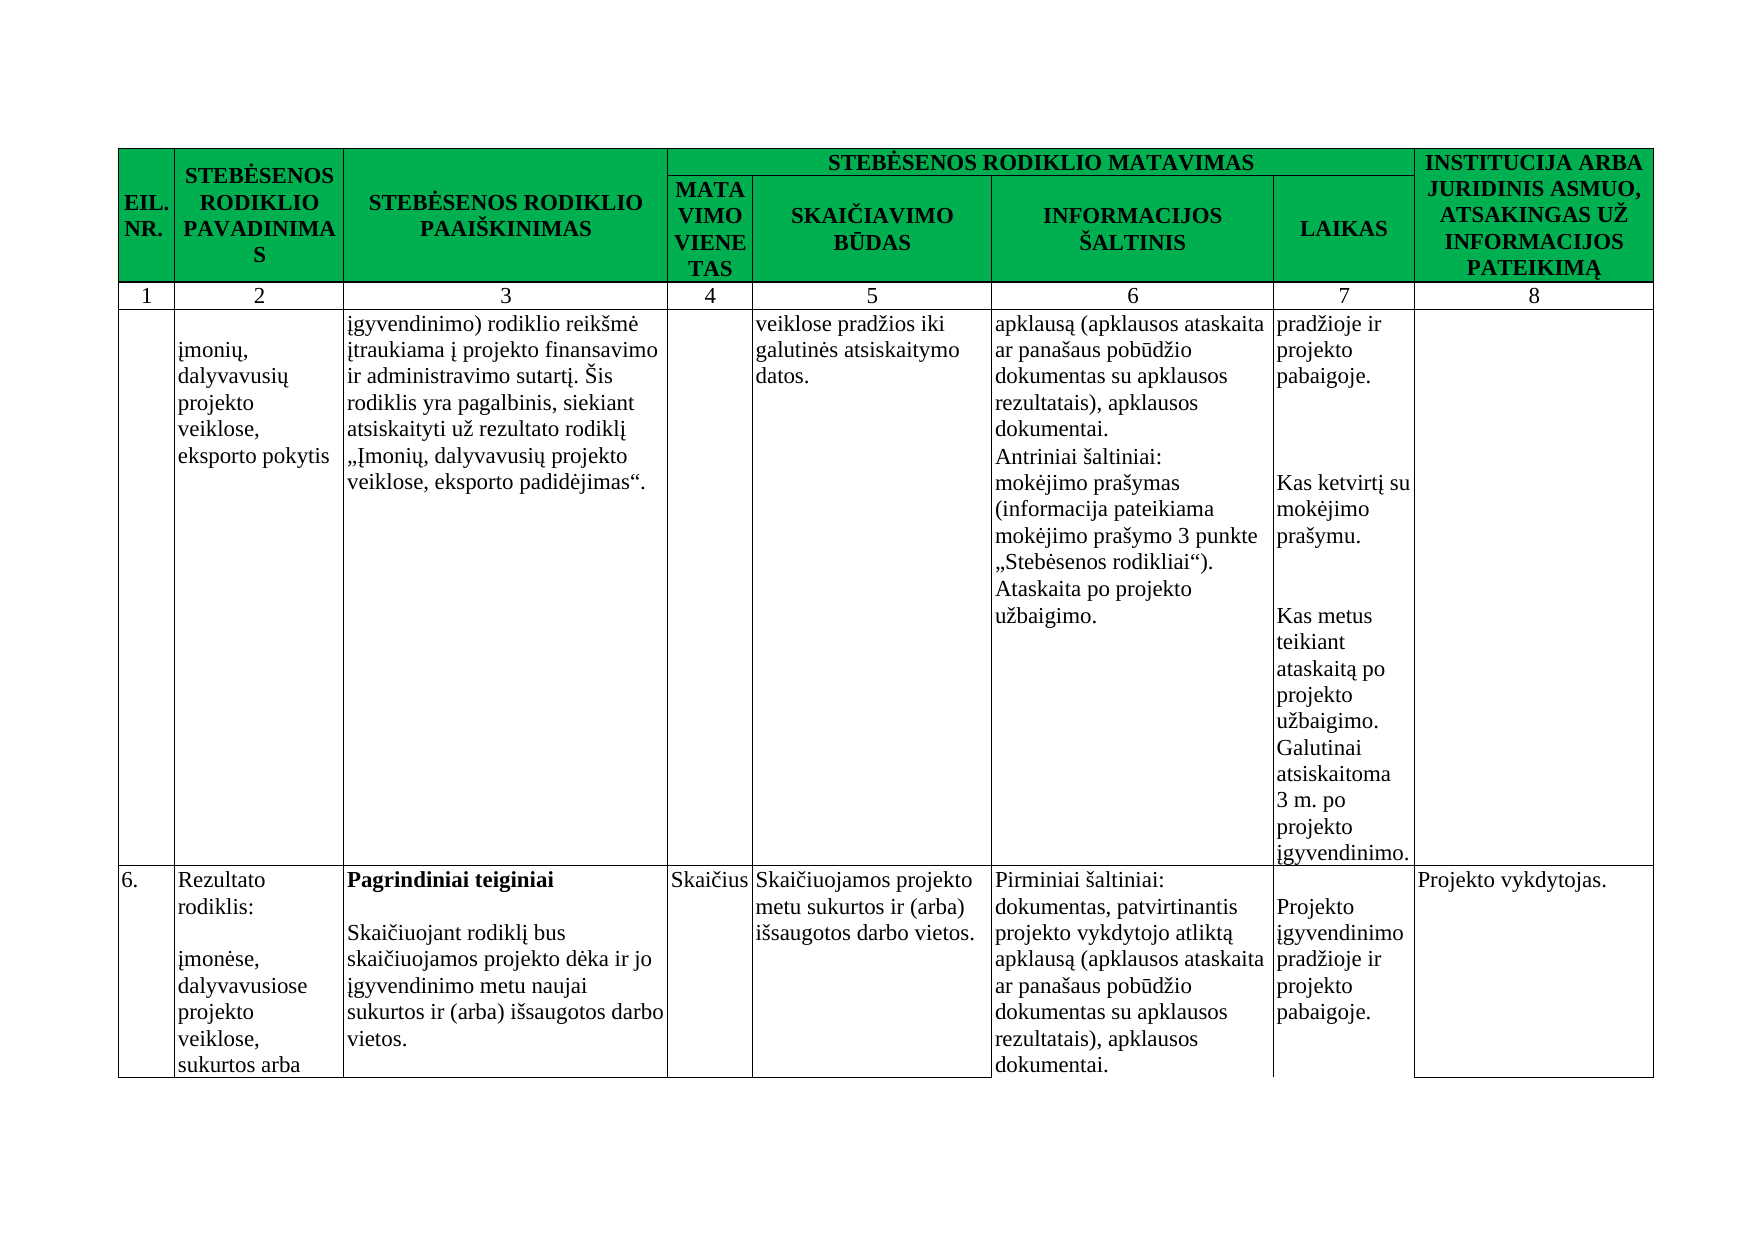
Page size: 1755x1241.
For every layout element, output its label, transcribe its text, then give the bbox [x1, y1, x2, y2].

table_cell Antriniai šaltiniai: mokėjimo prašymas (informacija pateikiama mokėjimo prašymo 3 punkte „Stebėsenos rodikliai“). [992, 442, 1273, 574]
table_cell Projekto įgyvendinimo pradžioje ir projekto pabaigoje. [1274, 866, 1414, 1077]
table_cell [1415, 310, 1653, 865]
table_cell 8 [1415, 283, 1653, 309]
table_cell 6 [992, 283, 1273, 309]
table_cell MATAVIMO VIENETAS [668, 176, 752, 281]
table_cell 6. [119, 866, 174, 1077]
table_cell apklausą (apklausos ataskaita ar panašaus pobūdžio dokumentas su apklausos rezultatais), apklausos dokumentai. [992, 310, 1273, 442]
table_cell Kas metus teikiant ataskaitą po projekto užbaigimo. Galutinai atsiskaitoma 3 m. po projekto įgyvendinimo. [1274, 575, 1414, 865]
table_cell Pirminiai šaltiniai: dokumentas, patvirtinantis projekto vykdytojo atliktą apklausą (apklausos ataskaita ar panašaus pobūdžio dokumentas su apklausos rezultatais), apklausos dokumentai. [992, 866, 1273, 1077]
table_cell veiklose pradžios iki galutinės atsiskaitymo datos. [753, 310, 991, 865]
table_cell [119, 310, 174, 865]
table_header STEBĖSENOS RODIKLIO PAVADINIMAS [175, 149, 343, 281]
table_header INSTITUCIJA ARBA JURIDINIS ASMUO, ATSAKINGAS UŽ INFORMACIJOS PATEIKIMĄ ĮGYVENDINANČIĄJAI IR (AR) TARPINEI, IR (AR) VADOVAUJANČIAJAI INSTITUCIJAI [1415, 149, 1653, 281]
table_cell 3 [344, 283, 667, 309]
table_cell Projekto vykdytojas. [1415, 866, 1653, 1077]
table_cell LAIKAS [1274, 176, 1414, 281]
table_cell 7 [1274, 283, 1414, 309]
table_cell įgyvendinimo) rodiklio reikšmė įtraukiama į projekto finansavimo ir administravimo sutartį. Šis rodiklis yra pagalbinis, siekiant atsiskaityti už rezultato rodiklį „Įmonių, dalyvavusių projekto veiklose, eksporto padidėjimas“. [344, 310, 667, 865]
table_cell SKAIČIAVIMO BŪDAS [753, 176, 991, 281]
table_header STEBĖSENOS RODIKLIO MATAVIMAS [668, 149, 1414, 175]
table_cell INFORMACIJOS ŠALTINIS [992, 176, 1273, 281]
table_cell įmonių, dalyvavusių projekto veiklose, eksporto pokytis [175, 310, 343, 865]
table_header EIL. NR. [119, 149, 174, 281]
table_cell Pagrindiniai teiginiai Skaičiuojant rodiklį bus skaičiuojamos projekto dėka ir jo įgyvendinimo metu naujai sukurtos ir (arba) išsaugotos darbo vietos. [344, 866, 667, 1077]
table_cell 5 [753, 283, 991, 309]
table_cell Skaičiuojamos projekto metu sukurtos ir (arba) išsaugotos darbo vietos. [753, 866, 991, 1077]
table_cell Skaičius [668, 866, 752, 1077]
table_cell [668, 310, 752, 865]
table_cell 2 [175, 283, 343, 309]
table_cell 1 [119, 283, 174, 309]
table_cell pradžioje ir projekto pabaigoje. [1274, 310, 1414, 442]
table_cell Rezultato rodiklis: įmonėse, dalyvavusiose projekto veiklose, sukurtos arba [175, 866, 343, 1077]
table_cell 4 [668, 283, 752, 309]
table_cell Kas ketvirtį su mokėjimo prašymu. [1274, 442, 1414, 574]
table_header STEBĖSENOS RODIKLIO PAAIŠKINIMAS [344, 149, 667, 281]
table_cell Ataskaita po projekto užbaigimo. [992, 575, 1273, 865]
